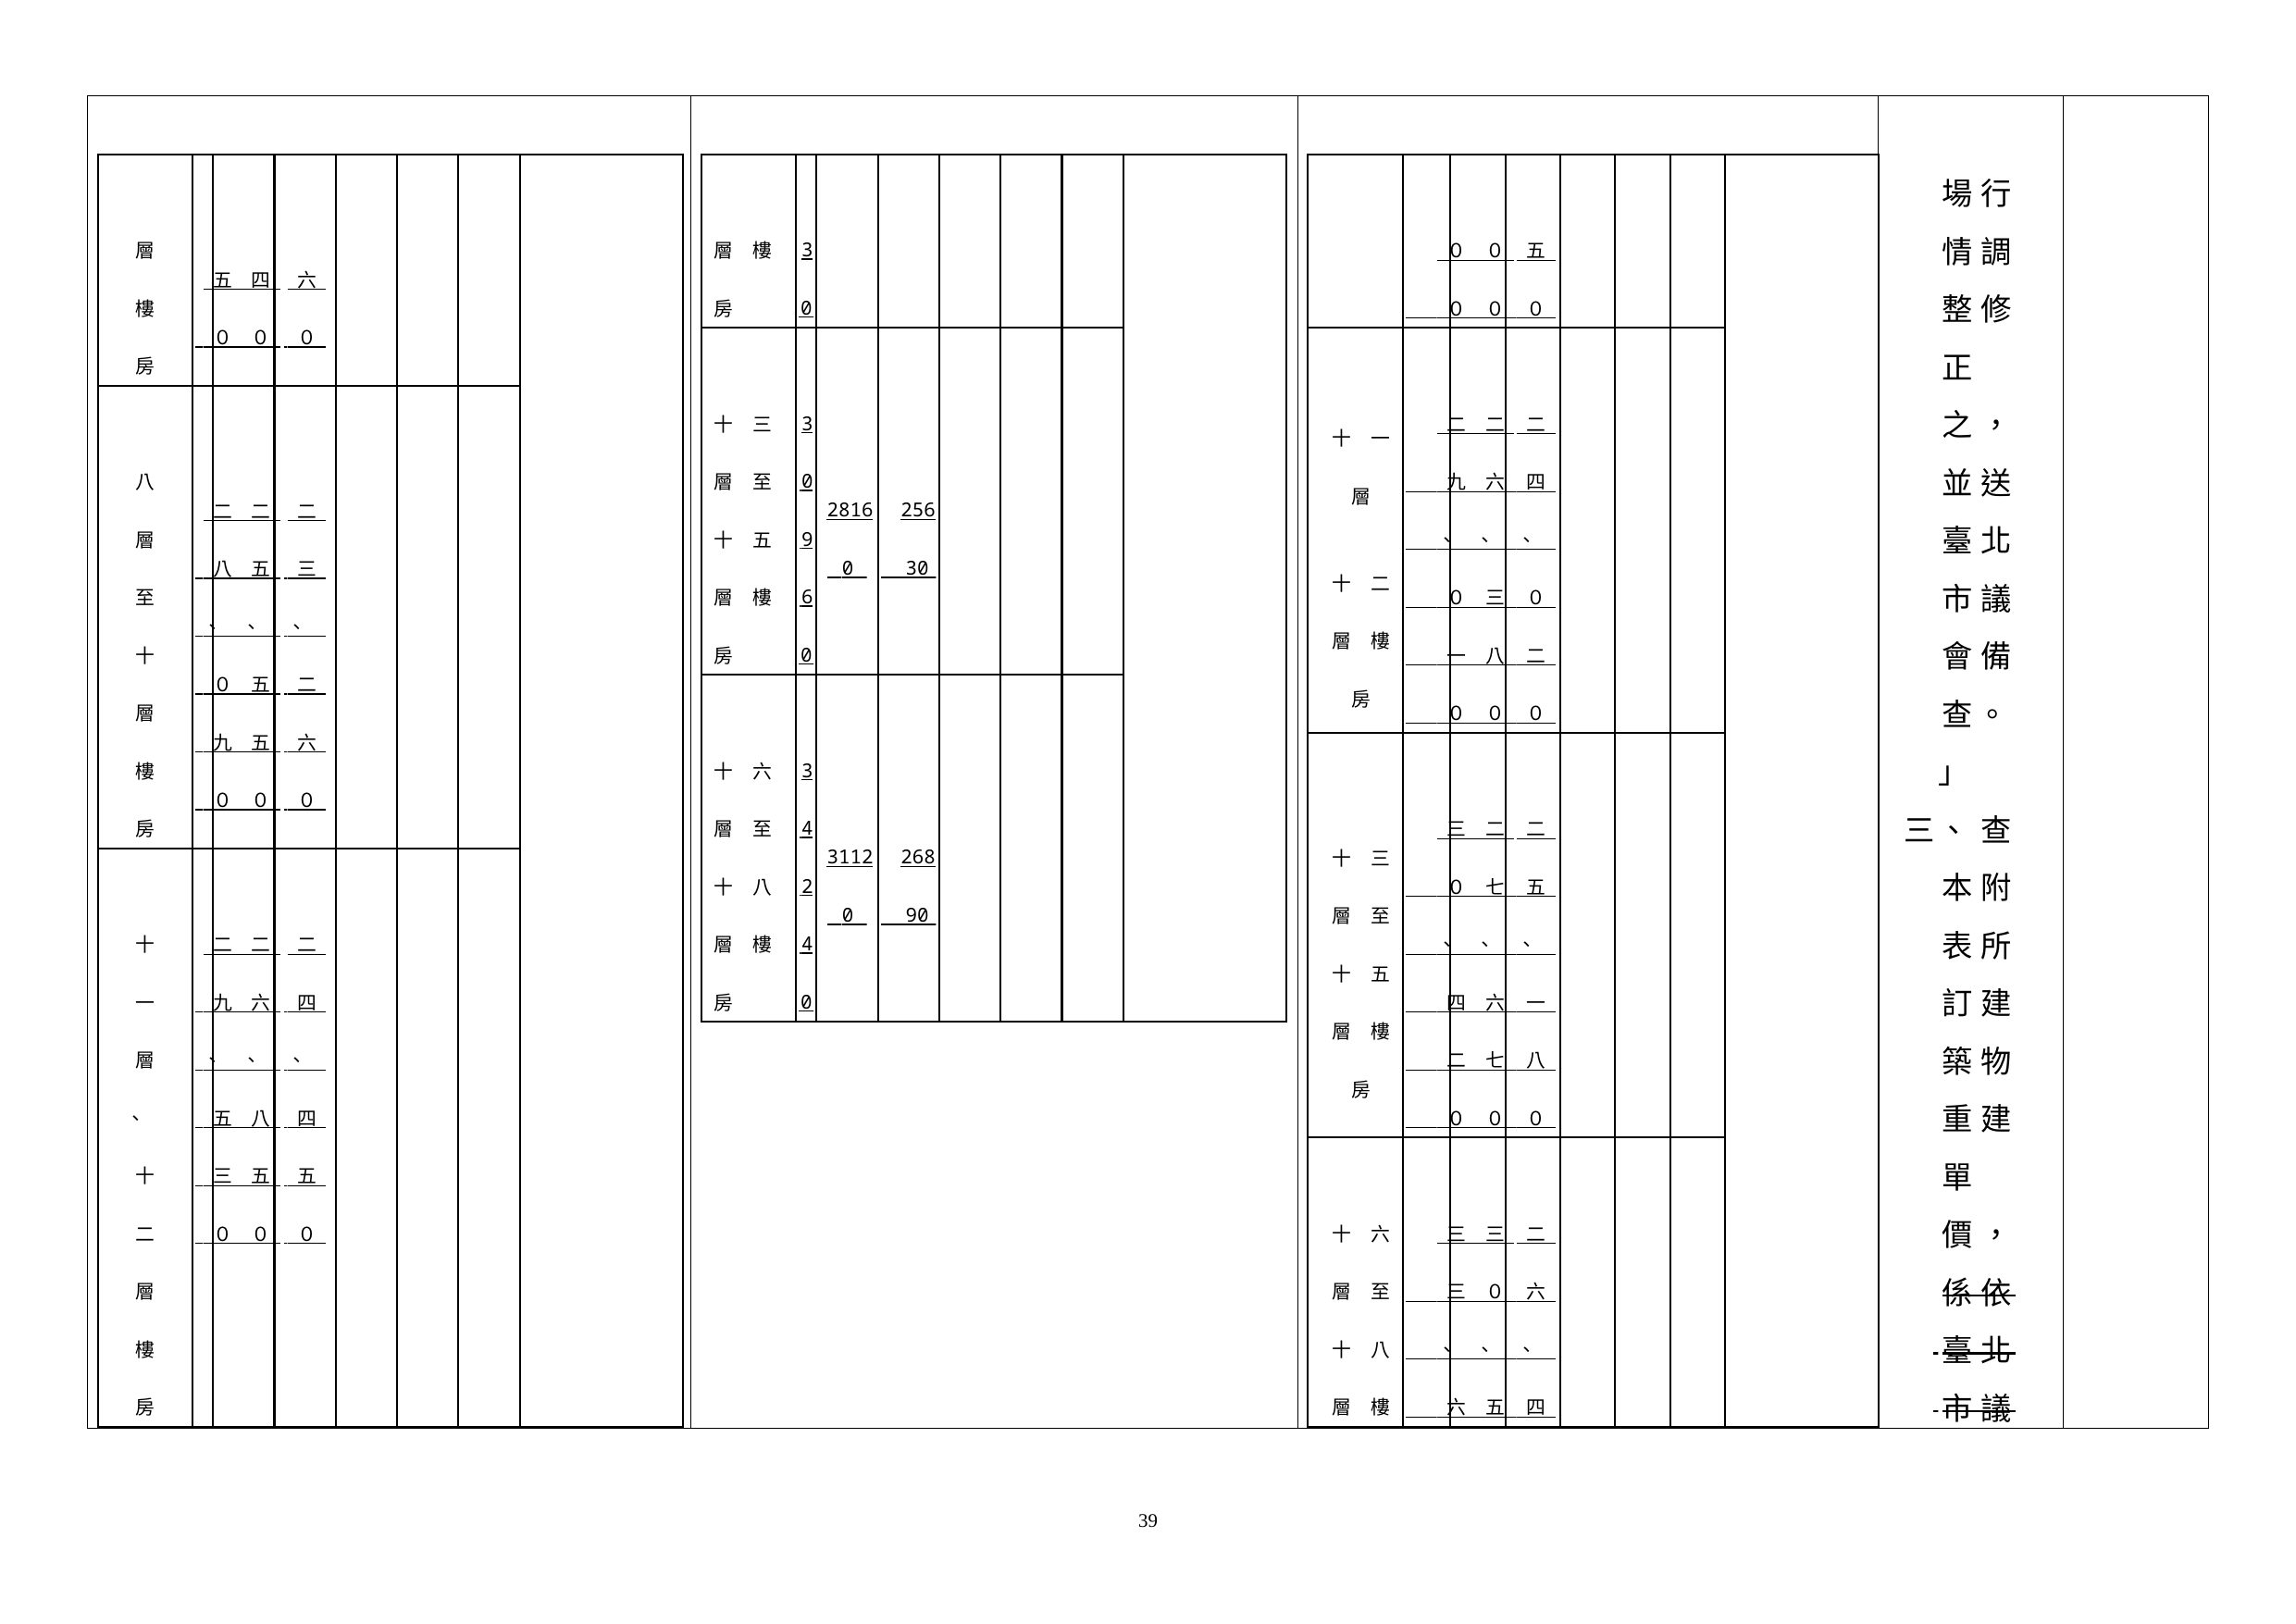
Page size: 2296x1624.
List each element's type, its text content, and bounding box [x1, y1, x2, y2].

table_cell 二六、四 [1507, 1138, 1559, 1426]
table_cell 十一層 十二層樓房 [1309, 329, 1402, 732]
table_cell 三０、五七０ [1451, 1244, 1505, 1301]
table_cell 二五、五五０ [214, 695, 273, 751]
table_cell 二六、八五０ [214, 1012, 273, 1070]
table_cell 二七、六七０ [1451, 1012, 1505, 1070]
table_cell 二五、一００ [1451, 155, 1505, 260]
table_cell 附表一 重建單價估算基準表 （新臺幣 元/平方公尺） [88, 96, 690, 1428]
table_cell [1309, 155, 1402, 327]
table_cell [1561, 734, 1614, 1136]
table_cell 二六、八五０ [214, 955, 273, 1011]
table_cell 二五、五五０ [214, 752, 273, 809]
table_cell 二七、六七０ [1451, 1071, 1505, 1127]
table_cell [817, 155, 877, 327]
table_cell [1124, 155, 1285, 1021]
table_cell 二七、六七０ [1451, 839, 1505, 896]
table_cell [1561, 1138, 1614, 1426]
table_cell 附表一 重建單價估算基準表 （新臺幣 元/平方公尺） [691, 96, 1297, 1428]
table_cell [1561, 155, 1614, 327]
table_cell 十一層、十二層樓房 [99, 849, 192, 1426]
table_cell [1671, 155, 1724, 327]
table_cell 二七、六七０ [1451, 734, 1505, 838]
table_cell [940, 329, 999, 674]
table_cell [1561, 329, 1614, 732]
table_cell 二六、八五０ [214, 1128, 273, 1185]
table_cell 二七、六００ [1404, 155, 1449, 327]
table_cell [1001, 155, 1061, 327]
table_cell 二六、八五０ [214, 1244, 273, 1426]
table_cell 二五、五五０ [214, 387, 273, 520]
table_cell [459, 387, 519, 848]
table_cell 十六層至十八層樓房 [702, 676, 795, 1021]
table_cell 二四、二四０ [214, 348, 273, 385]
table_cell [337, 387, 396, 848]
table_cell 三三、六四０ [1404, 1138, 1449, 1426]
table_cell 二五、五五０ [214, 637, 273, 693]
table_cell [1063, 155, 1123, 327]
table_cell 二七、六七０ [1451, 955, 1505, 1011]
table_cell 二五、一八０ [1507, 734, 1559, 1136]
table_cell [1616, 155, 1669, 327]
table_cell [1671, 1138, 1724, 1426]
table_cell [1671, 329, 1724, 732]
table_cell [940, 155, 999, 327]
table_cell 二六、三八０ [1451, 724, 1505, 732]
table_cell [459, 155, 519, 385]
table_cell 二六、三八０ [1451, 550, 1505, 607]
table_cell [1616, 329, 1669, 732]
table_cell 一、基準表附表一名稱配合第四條條文規定用語調整一致。 二、依臺北市舉辦公共工程拆遷補償自治條例第二十八條第二項規定：「本自治條例內有關第九條、第十二條、第十三條及第十六條所定各項費用之計算標準，由主管機關視物價情形及市場行情調整修正之，並送臺北市議會備查。」 三、查本附表所訂建築物重建單價，係依臺北市議會審定之最後一次國宅造價（九十三年），加計臺北市營造工程物價總指數（以下簡稱營造總指數）調整。最近一次修正係依九十七年度臺北市營造工程物價總指數(以下簡稱營造總指數)一○六點一九，將重建單價調高百分之十三點七五%，後因九十八年至一○七年間營造總指數均未高於九十七年度，故未修正。 四、查一○八年度營造總指數一○八點○七，已高於九十七年度營造總指數一○六點一九，爰按兩年度指數差幅，調整百分之一點七七%，調整後之個位數(元)按往例採無條件進位至十元。 [1879, 96, 2063, 1428]
table_cell 二六、三八０ [1451, 329, 1505, 433]
table_cell 附表一 重建單價基準表 （新臺幣 元/平方公尺） [1298, 96, 1878, 1428]
table_cell [1001, 676, 1061, 1021]
table_cell 34240 [797, 676, 815, 1021]
table_cell 二五、一００ [1451, 261, 1505, 317]
table_cell 25630 [879, 329, 938, 674]
table_cell 二六、三八０ [1451, 665, 1505, 723]
table_cell [1616, 734, 1669, 1136]
table_cell 三０、五七０ [1451, 1418, 1505, 1426]
table_cell 二六、六五０ [193, 155, 212, 385]
table_cell 二七、六七０ [1451, 897, 1505, 954]
table_cell 二六、三八０ [1451, 434, 1505, 491]
table_cell 三０、五七０ [1451, 1302, 1505, 1358]
table_cell 五０ [1507, 155, 1559, 327]
table_cell [1063, 329, 1123, 674]
table_cell 三０、四二０ [1404, 734, 1449, 1136]
table_cell [1001, 329, 1061, 674]
table_cell 二六、三八０ [1451, 608, 1505, 664]
table_cell 二九、五三０ [193, 849, 212, 1426]
table_cell 26890 [879, 676, 938, 1021]
table_cell 二七、六七０ [1451, 997, 1462, 1008]
table_cell [1616, 1138, 1669, 1426]
table_cell 28160 [817, 329, 877, 674]
table_cell 二五、五五０ [214, 811, 273, 848]
table_cell 二三、二六０ [276, 387, 335, 848]
table_cell 二五、五五０ [214, 579, 273, 636]
table_cell 31120 [817, 676, 877, 1021]
table_cell 二六、三八０ [1451, 492, 1505, 549]
table_cell 二五、五五０ [214, 521, 273, 577]
table_cell [337, 155, 396, 385]
table_cell [398, 387, 457, 848]
table_cell 二七、六七０ [1451, 1128, 1505, 1136]
table_cell 二九、０一０ [1404, 329, 1449, 732]
table_cell 二六、八五０ [214, 849, 273, 954]
table_cell [398, 849, 457, 1426]
table_cell 二六、八五０ [214, 1071, 273, 1127]
table_cell 30960 [797, 329, 815, 674]
table_cell 二五、一００ [1451, 318, 1505, 327]
table_cell 二四、０二０ [1507, 329, 1559, 732]
table_cell [398, 155, 457, 385]
table_cell [1726, 155, 1878, 1426]
table_cell 二四、二四０ [214, 290, 273, 346]
table_cell 二四、二四０ [214, 155, 273, 289]
table_cell 30 [797, 155, 815, 327]
table_cell 十三層至十五層樓房 [1309, 734, 1402, 1136]
table_cell 十三層至十五層樓房 [702, 329, 795, 674]
table_cell 六０ [276, 155, 335, 385]
table_cell [521, 155, 682, 1426]
table_cell [2064, 96, 2208, 1428]
table_cell 三０、五七０ [1451, 1138, 1505, 1243]
table_cell 二八、０九０ [193, 387, 212, 848]
table_cell 二四、四五０ [276, 849, 335, 1426]
table_cell 八層至十層樓房 [99, 387, 192, 848]
table_cell [1063, 676, 1123, 1021]
table_cell 二六、八五０ [214, 1186, 273, 1243]
table_cell 層樓房 [702, 155, 795, 327]
table_cell [337, 849, 396, 1426]
table_cell [879, 155, 938, 327]
table_cell [940, 676, 999, 1021]
table_cell 十六層至十八層樓 [1309, 1138, 1402, 1426]
table_cell [459, 849, 519, 1426]
table_cell 三０、五七０ [1451, 1359, 1505, 1417]
table_cell 層樓房 [99, 155, 192, 385]
table_cell [1671, 734, 1724, 1136]
